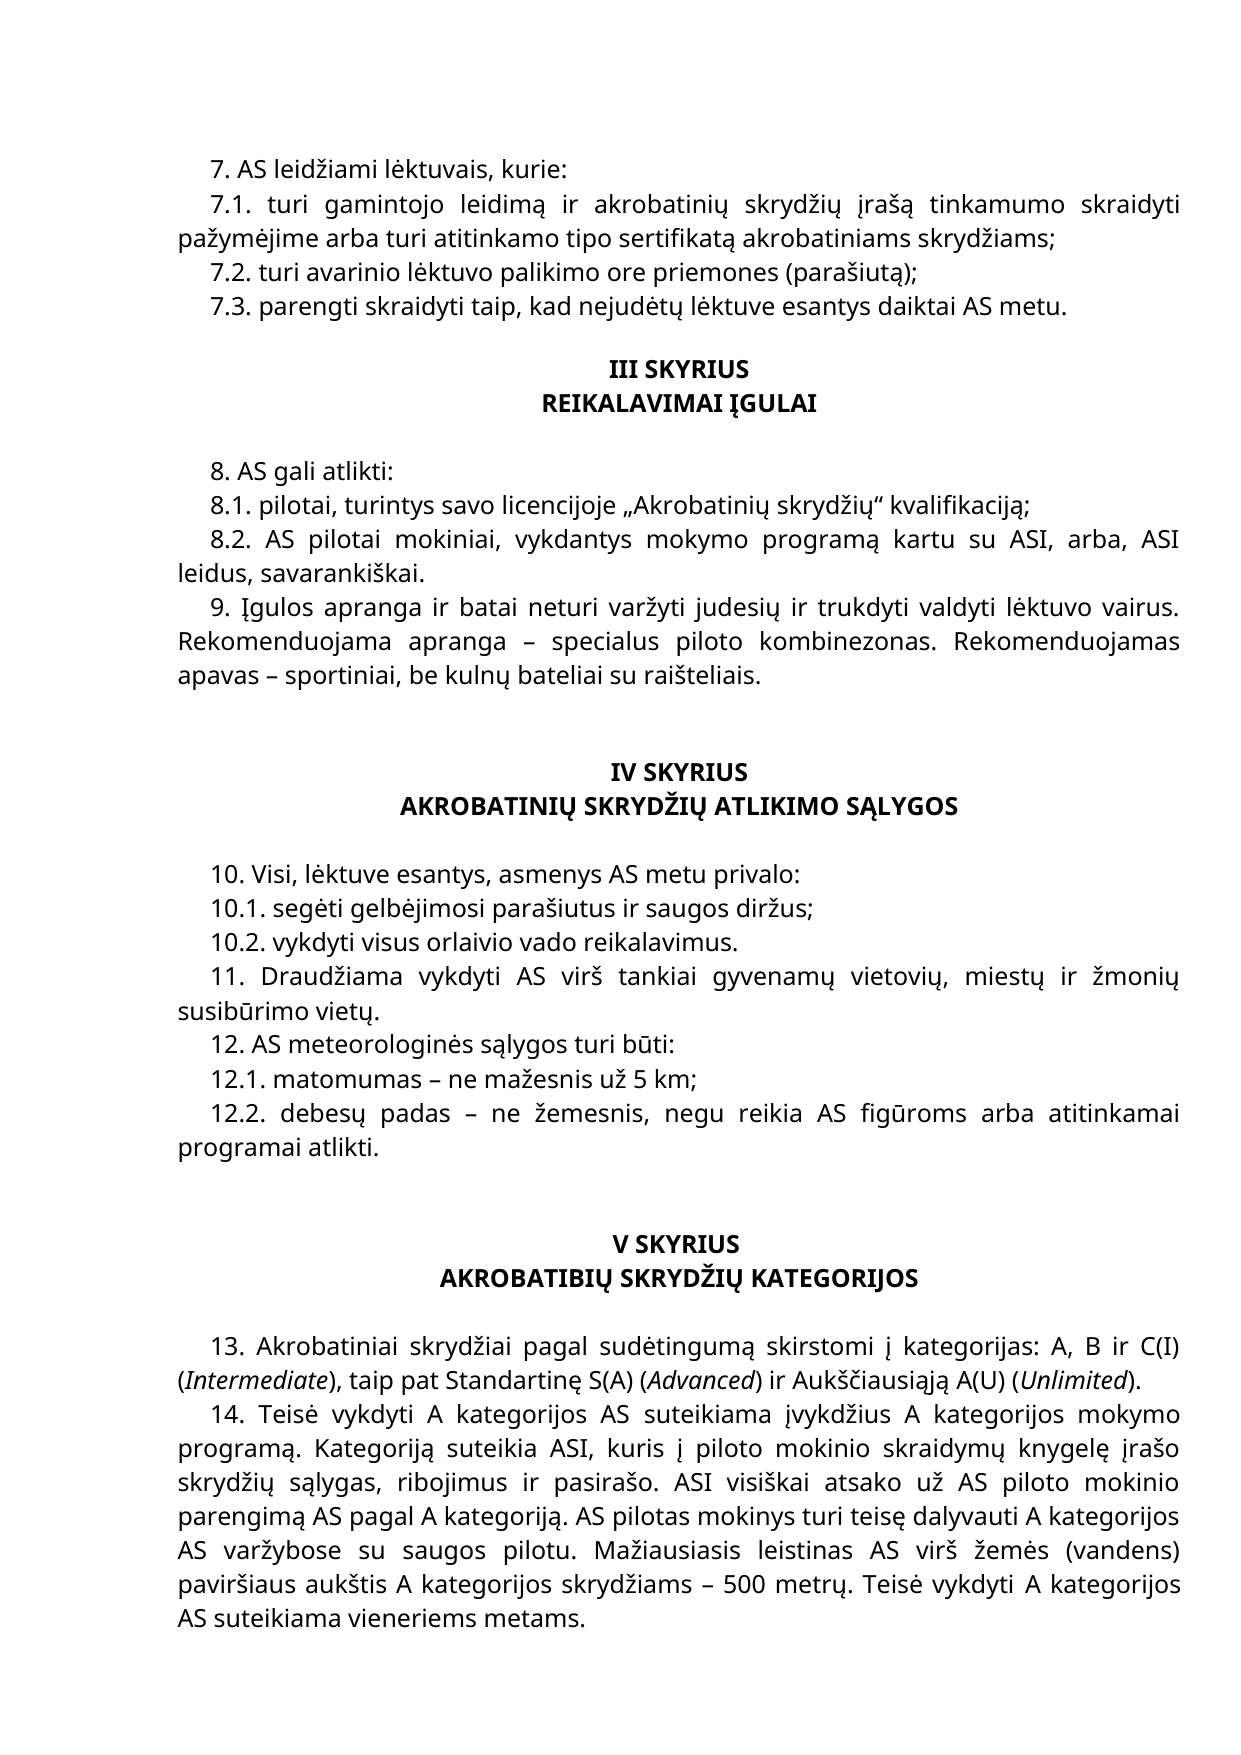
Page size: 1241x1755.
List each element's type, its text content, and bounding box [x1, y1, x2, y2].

text 9. Įgulos apranga ir batai neturi varžyti judesių ir trukdyti valdyti lėktuvo vairus. Rekomenduojama apranga – specialus piloto kombinezonas. Rekomenduojamas apavas – sportiniai, be kulnų bateliai su raišteliais. [177, 590, 1181, 692]
text 12.2. debesų padas – ne žemesnis, negu reikia AS figūroms arba atitinkamai programai atlikti. [177, 1095, 1181, 1163]
text akrobatibių skrydžių KATEGORIJOS [177, 1260, 1181, 1294]
text IV SKYRIUS [177, 755, 1181, 789]
text 12. AS meteorologinės sąlygos turi būti: [177, 1027, 1181, 1061]
text 10.2. vykdyti visus orlaivio vado reikalavimus. [177, 925, 1181, 959]
text III SKYRIUS [177, 351, 1181, 385]
text 8.1. pilotai, turintys savo licencijoje „Akrobatinių skrydžių“ kvalifikaciją; [177, 487, 1181, 522]
text 14. Teisė vykdyti A kategorijos AS suteikiama įvykdžius A kategorijos mokymo programą. Kategoriją suteikia ASI, kuris į piloto mokinio skraidymų knygelę įrašo skrydžių sąlygas, ribojimus ir pasirašo. ASI visiškai atsako už AS piloto mokinio parengimą AS pagal A kategoriją. AS pilotas mokinys turi teisę dalyvauti A kategorijos AS varžybose su saugos pilotu. Mažiausiasis leistinas AS virš žemės (vandens) paviršiaus aukštis A kategorijos skrydžiams – 500 metrų. Teisė vykdyti A kategorijos AS suteikiama vieneriems metams. [177, 1397, 1181, 1635]
text REIKALAVIMAI ĮGULAI [177, 385, 1181, 419]
text 11. Draudžiama vykdyti AS virš tankiai gyvenamų vietovių, miestų ir žmonių susibūrimo vietų. [177, 959, 1181, 1027]
text 13. Akrobatiniai skrydžiai pagal sudėtingumą skirstomi į kategorijas: A, B ir C(I) (Intermediate), taip pat Standartinę S(A) (Advanced) ir Aukščiausiąją A(U) (Unlimited). [177, 1328, 1181, 1397]
text 7. AS leidžiami lėktuvais, kurie: [177, 152, 1181, 186]
text V SKYRIUS [177, 1226, 1181, 1260]
text 10. Visi, lėktuve esantys, asmenys AS metu privalo: [177, 857, 1181, 891]
text 7.1. turi gamintojo leidimą ir akrobatinių skrydžių įrašą tinkamumo skraidyti pažymėjime arba turi atitinkamo tipo sertifikatą akrobatiniams skrydžiams; [177, 186, 1181, 254]
text 12.1. matomumas – ne mažesnis už 5 km; [177, 1061, 1181, 1095]
text 7.2. turi avarinio lėktuvo palikimo ore priemones (parašiutą); [177, 254, 1181, 288]
text 8. AS gali atlikti: [177, 453, 1181, 487]
text 10.1. segėti gelbėjimosi parašiutus ir saugos diržus; [177, 891, 1181, 925]
text 8.2. AS pilotai mokiniai, vykdantys mokymo programą kartu su ASI, arba, ASI leidus, savarankiškai. [177, 522, 1181, 590]
text 7.3. parengti skraidyti taip, kad nejudėtų lėktuve esantys daiktai AS metu. [177, 288, 1181, 322]
text akrobatinių skrydžių ATLIKIMO SĄLYGOS [177, 789, 1181, 823]
